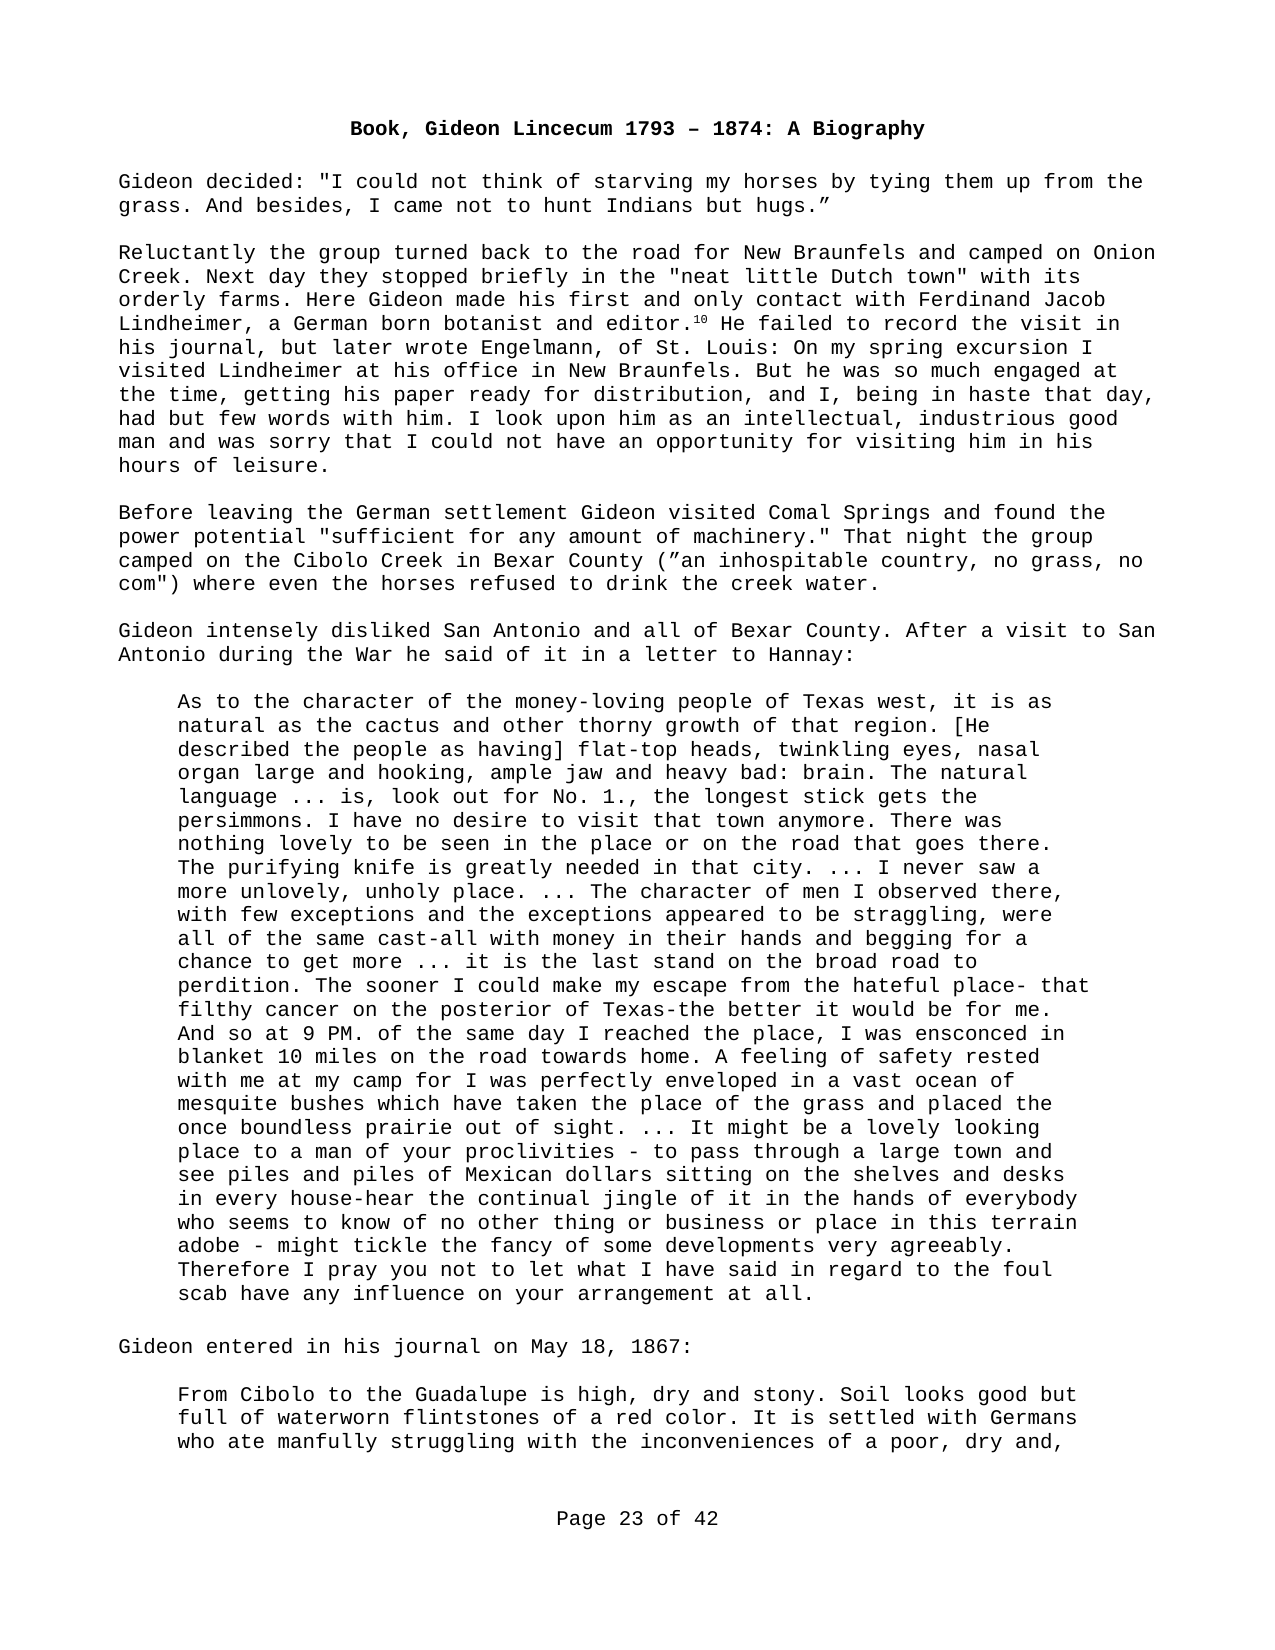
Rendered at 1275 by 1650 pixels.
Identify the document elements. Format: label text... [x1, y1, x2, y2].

text Before leaving the German settlement Gideon visited Comal Springs and found the power potential "sufficient for any amount of machinery." That night the group camped on the Cibolo Creek in Bexar County (”an inhospitable country, no grass, no com") where even the horses refused to drink the creek water. [118, 502, 1157, 597]
text Gideon entered in his journal on May 18, 1867: [118, 1336, 1157, 1360]
text As to the character of the money-loving people of Texas west, it is as natural as the cactus and other thorny growth of that region. [He described the people as having] flat-top heads, twinkling eyes, nasal organ large and hooking, ample jaw and heavy bad: brain. The natural language ... is, look out for No. 1., the longest stick gets the persimmons. I have no desire to visit that town anymore. There was nothing lovely to be seen in the place or on the road that goes there. The purifying knife is greatly needed in that city. ... I never saw a more unlovely, unholy place. ... The character of men I observed there, with few exceptions and the exceptions appeared to be straggling, were all of the same cast-all with money in their hands and begging for a chance to get more ... it is the last stand on the broad road to perdition. The sooner I could make my escape from the hateful place- that filthy cancer on the posterior of Texas-the better it would be for me. And so at 9 PM. of the same day I reached the place, I was ensconced in blanket 10 miles on the road towards home. A feeling of safety rested with me at my camp for I was perfectly enveloped in a vast ocean of mesquite bushes which have taken the place of the grass and placed the once boundless prairie out of sight. ... It might be a lovely looking place to a man of your proclivities - to pass through a large town and see piles and piles of Mexican dollars sitting on the shelves and desks in every house-hear the continual jingle of it in the hands of everybody who seems to know of no other thing or business or place in this terrain adobe - might tickle the fancy of some developments very agreeably. Therefore I pray you not to let what I have said in regard to the foul scab have any influence on your arrangement at all. [177, 691, 1098, 1306]
text Gideon intensely disliked San Antonio and all of Bexar County. After a visit to San Antonio during the War he said of it in a letter to Hannay: [118, 621, 1157, 668]
text From Cibolo to the Guadalupe is high, dry and stony. Soil looks good but full of waterworn flintstones of a red color. It is settled with Germans who ate manfully struggling with the inconveniences of a poor, dry and, [177, 1383, 1098, 1454]
text Gideon decided: "I could not think of starving my horses by tying them up from the grass. And besides, I came not to hunt Indians but hugs.” [118, 171, 1157, 218]
text Reluctantly the group turned back to the road for New Braunfels and camped on Onion Creek. Next day they stopped briefly in the "neat little Dutch town" with its orderly farms. Here Gideon made his first and only contact with Ferdinand Jacob Lindheimer, a German born botanist and editor.10 He failed to record the visit in his journal, but later wrote Engelmann, of St. Louis: On my spring excursion I visited Lindheimer at his office in New Braunfels. But he was so much engaged at the time, getting his paper ready for distribution, and I, being in haste that day, had but few words with him. I look upon him as an intellectual, industrious good man and was sorry that I could not have an opportunity for visiting him in his hours of leisure. [118, 242, 1157, 479]
